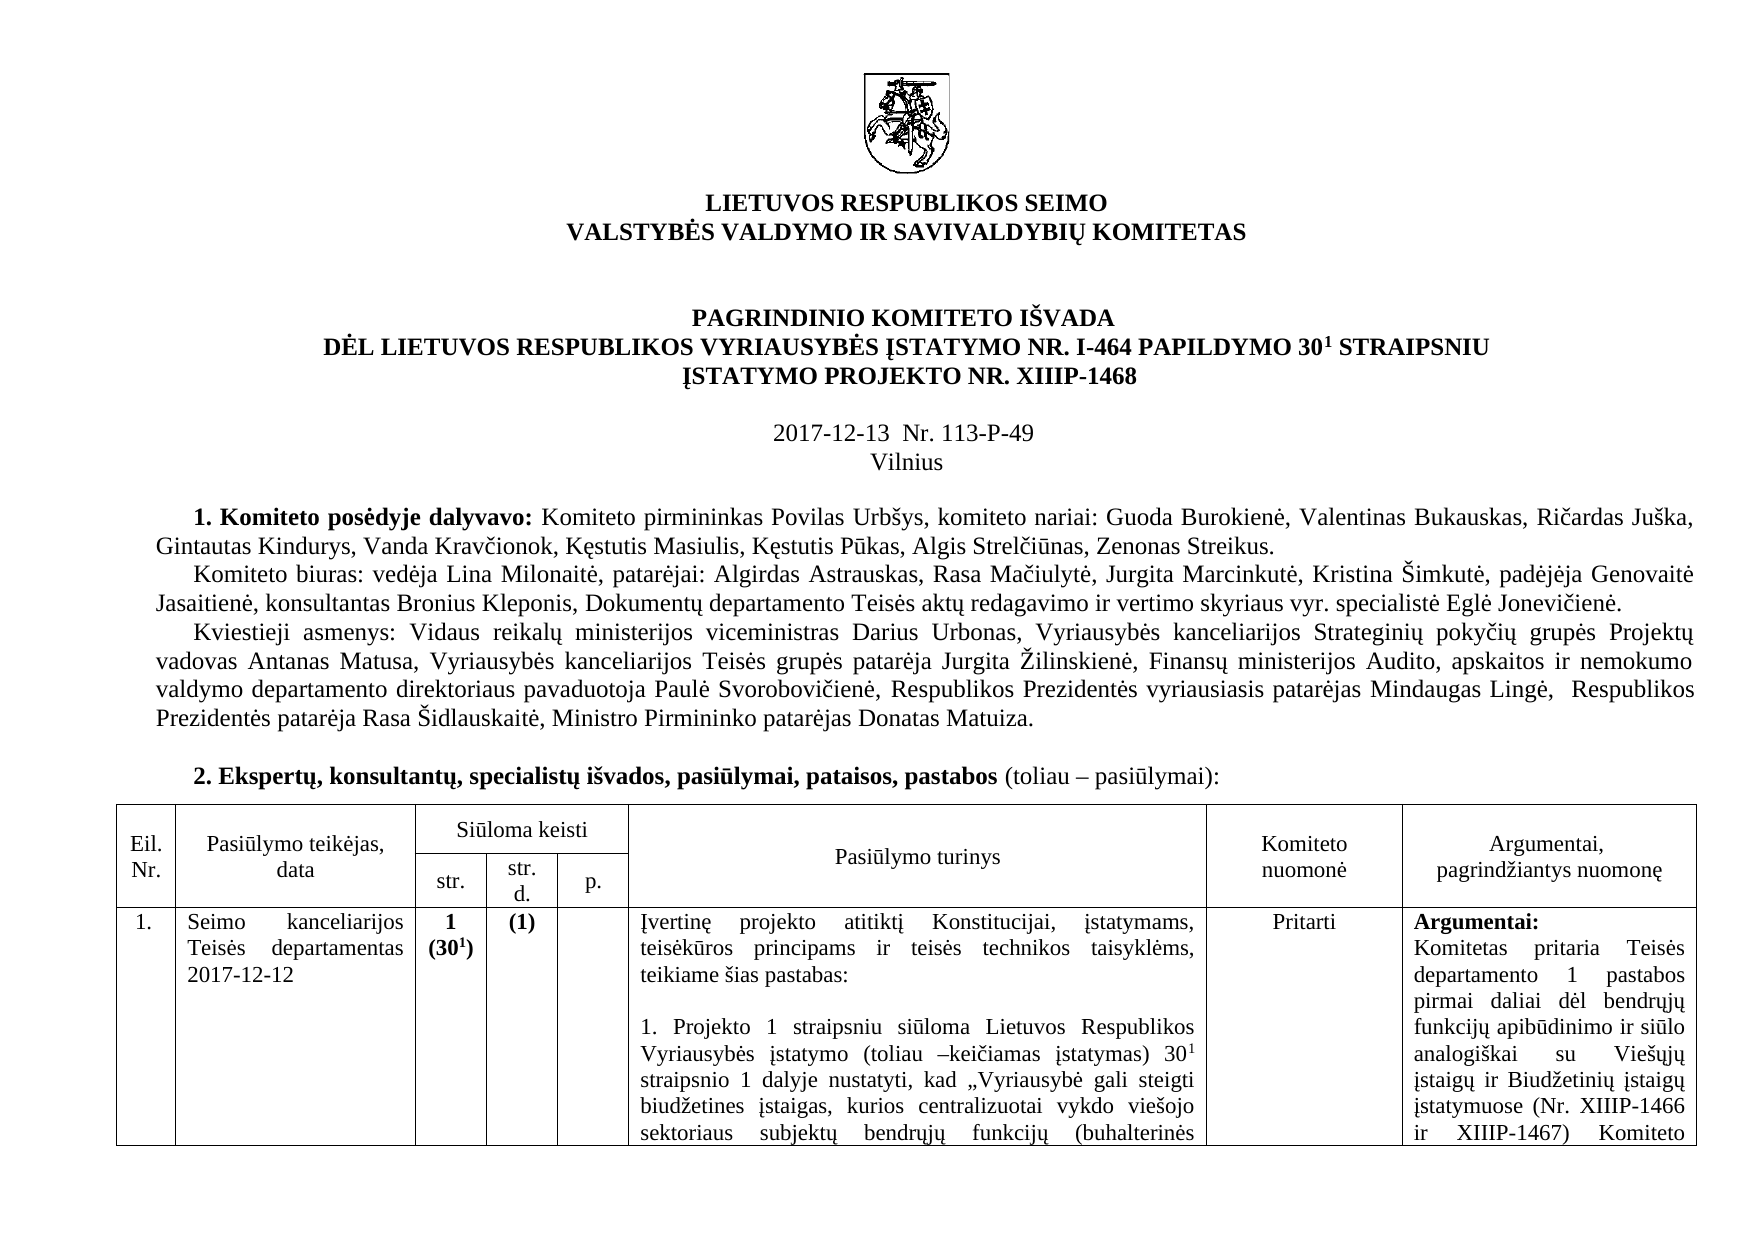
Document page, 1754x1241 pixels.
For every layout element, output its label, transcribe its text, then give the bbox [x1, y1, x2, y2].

table_cell p. [558, 854, 628, 907]
text PAGRINDINIO KOMITETO IŠVADA [118, 303, 1695, 332]
table_header Siūloma keisti [416, 805, 628, 853]
text Kviestieji asmenys: Vidaus reikalų ministerijos viceministras Darius Urbonas, Vyriausybės kanceliarijos Strateginių pokyčių grupės Projektų vadovas Antanas Matusa, Vyriausybės kanceliarijos Teisės grupės patarėja Jurgita Žilinskienė, Finansų ministerijos Audito, apskaitos ir nemokumo valdymo departamento direktoriaus pavaduotoja Paulė Svorobovičienė, Respublikos Prezidentės vyriausiasis patarėjas Mindaugas Lingė, Respublikos Prezidentės patarėja Rasa Šidlauskaitė, Ministro Pirmininko patarėjas Donatas Matuiza. [156, 617, 1695, 732]
text Vilnius [118, 447, 1695, 476]
table_cell Seimo kanceliarijos Teisės departamentas 2017-12-12 [176, 908, 415, 1145]
table_cell (1) [487, 908, 557, 1145]
text 2017-12-13 Nr. 113-P-49 [118, 418, 1695, 447]
table_cell str. d. [487, 854, 557, 907]
text LIETUVOS RESPUBLIKOS SEIMO [118, 188, 1695, 217]
table_header Eil. Nr. [117, 805, 175, 907]
table_cell 1 (301) [416, 908, 486, 1145]
table_cell Argumentai: Komitetas pritaria Teisės departamento 1 pastabos pirmai daliai dėl bendrųjų funkcijų apibūdinimo ir siūlo analogiškai su Viešųjų įstaigų ir Biudžetinių įstaigų įstatymuose (Nr. XIIIP-1466 ir XIIIP-1467) Komiteto [1403, 908, 1696, 1145]
text ĮSTATYMO PROJEKTO NR. XIIIP-1468 [118, 361, 1695, 389]
table_cell [558, 908, 628, 1145]
table_header Pasiūlymo teikėjas, data [176, 805, 415, 907]
table_header Komiteto nuomonė [1207, 805, 1402, 907]
text 1. Komiteto posėdyje dalyvavo: Komiteto pirmininkas Povilas Urbšys, komiteto nariai: Guoda Burokienė, Valentinas Bukauskas, Ričardas Juška, Gintautas Kindurys, Vanda Kravčionok, Kęstutis Masiulis, Kęstutis Pūkas, Algis Strelčiūnas, Zenonas Streikus. [156, 502, 1695, 559]
text 2. Ekspertų, konsultantų, specialistų išvados, pasiūlymai, pataisos, pastabos (toliau – pasiūlymai): [118, 761, 1695, 789]
table_header Argumentai, pagrindžiantys nuomonę [1403, 805, 1696, 907]
table_header Pasiūlymo turinys [629, 805, 1206, 907]
table_cell 1. [117, 908, 175, 1145]
text Valstybės valdymo ir savivaldybių komitetas [118, 217, 1695, 246]
table_cell Įvertinę projekto atitiktį Konstitucijai, įstatymams, teisėkūros principams ir teisės technikos taisyklėms, teikiame šias pastabas: 1. Projekto 1 straipsniu siūloma Lietuvos Respublikos Vyriausybės įstatymo (toliau –keičiamas įstatymas) 301 straipsnio 1 dalyje nustatyti, kad „Vyriausybė gali steigti biudžetines įstaigas, kurios centralizuotai vykdo viešojo sektoriaus subjektų bendrųjų funkcijų (buhalterinės [629, 908, 1206, 1145]
text Komiteto biuras: vedėja Lina Milonaitė, patarėjai: Algirdas Astrauskas, Rasa Mačiulytė, Jurgita Marcinkutė, Kristina Šimkutė, padėjėja Genovaitė Jasaitienė, konsultantas Bronius Kleponis, Dokumentų departamento Teisės aktų redagavimo ir vertimo skyriaus vyr. specialistė Eglė Jonevičienė. [156, 559, 1695, 617]
table_cell Pritarti [1207, 908, 1402, 1145]
text DĖL lietuvos respublikos VYRIAUSYBĖS ĮSTATYMO NR. I-464 PAPILDYMO 301 STRAIPSNIU [118, 332, 1695, 361]
table_cell str. [416, 854, 486, 907]
